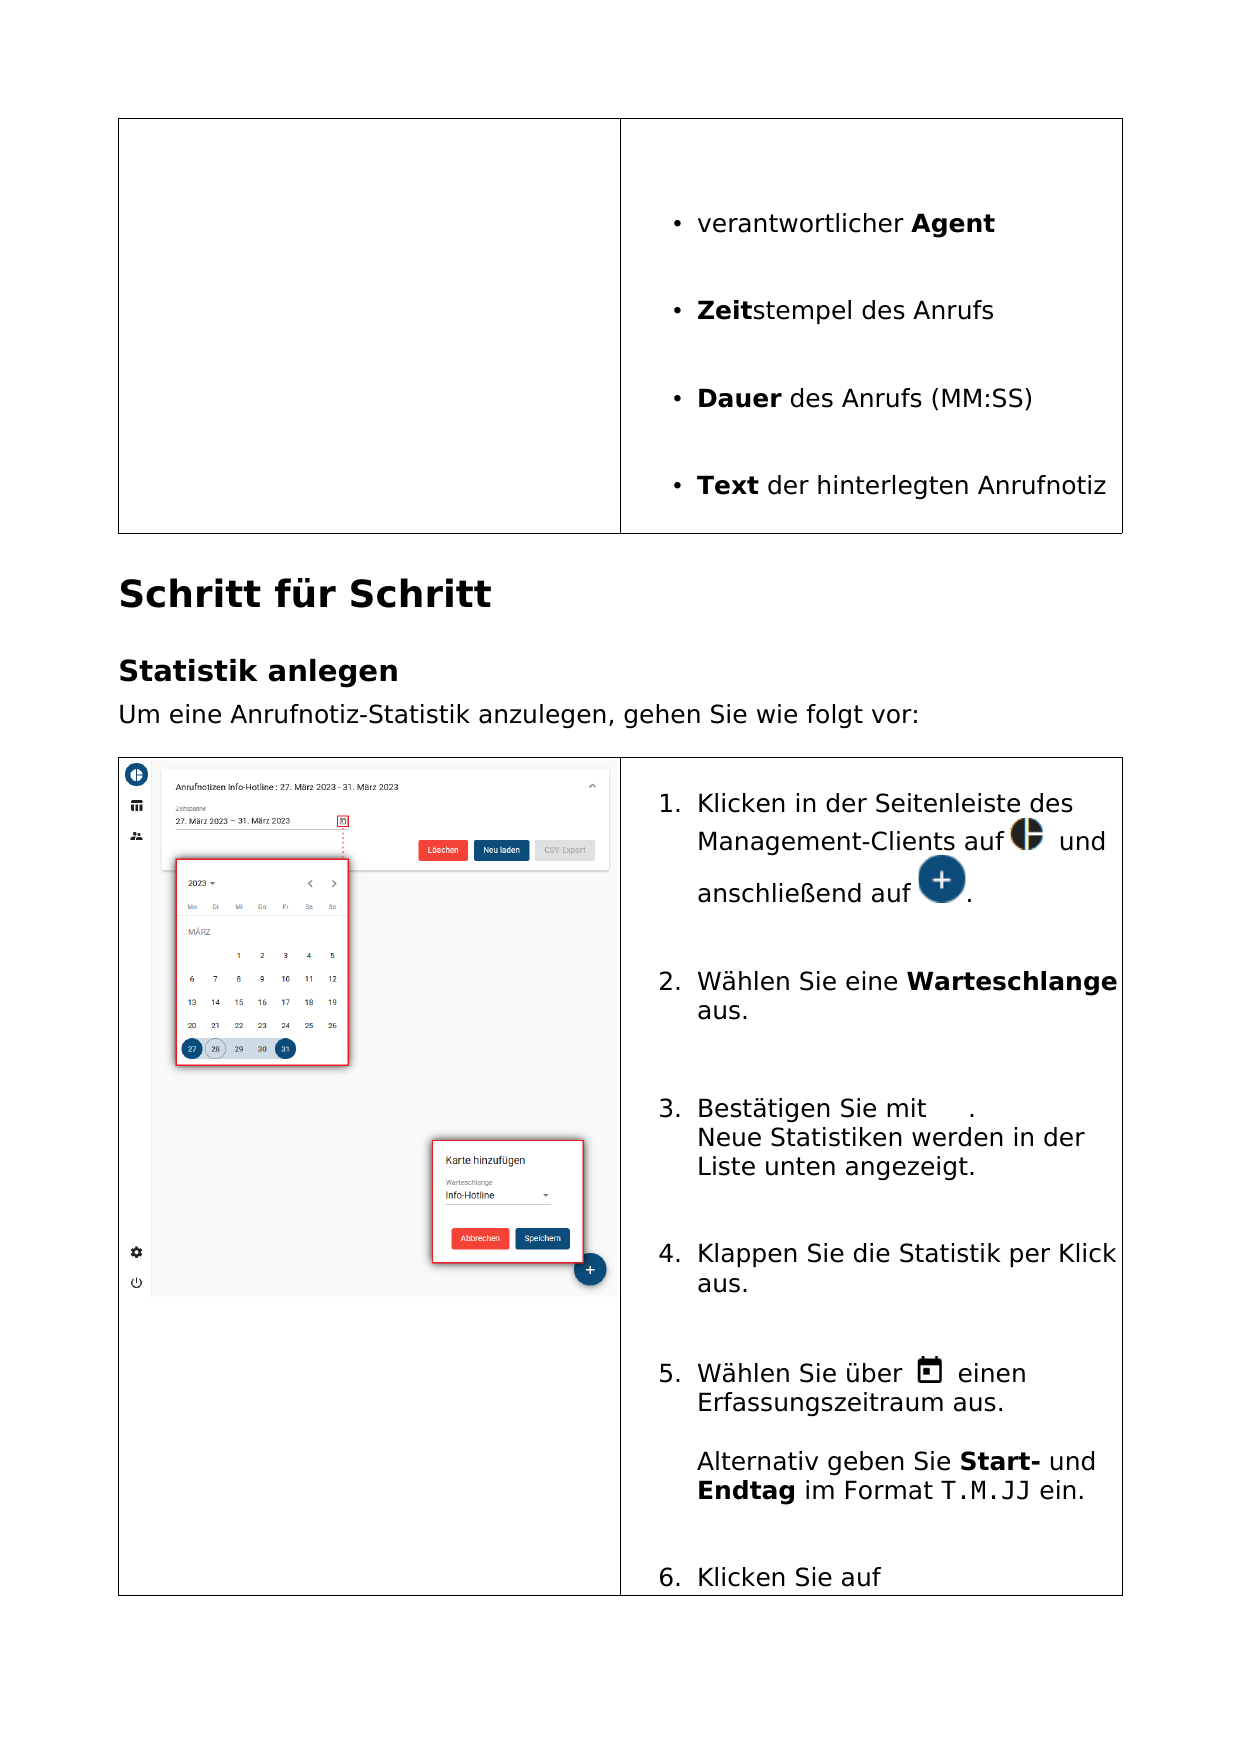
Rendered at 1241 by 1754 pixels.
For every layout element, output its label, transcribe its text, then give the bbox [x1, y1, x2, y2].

picture [910, 1356, 950, 1383]
picture [1003, 818, 1051, 850]
picture [918, 855, 966, 903]
table_header [119, 758, 620, 1595]
text Um eine Anrufnotiz-Statistik anzulegen, gehen Sie wie folgt vor: [118, 701, 1122, 730]
subtitle Schritt für Schritt [118, 573, 1122, 617]
picture [121, 760, 618, 1297]
table_header [119, 119, 620, 533]
table_header Die Segmente im Kreisdiagramm repräsentieren den Anteil der folgenden Anrufe: verpasste nicht dokumentierte (keine Anrufnotiz) weitergeleitete dokumentierte (mit Anrufnotiz) In der Tabelle werden die folgenden Daten erfasst: Anrufer verantwortlicher Agent Zeitstempel des Anrufs Dauer des Anrufs (MM:SS) Text der hinterlegten Anrufnotiz [621, 119, 1122, 533]
subtitle Statistik anlegen [118, 654, 1122, 688]
table_header Klicken in der Seitenleiste des Management-Clients auf und anschließend auf . Wählen Sie eine Warteschlange aus. Bestätigen Sie mit . Neue Statistiken werden in der Liste unten angezeigt. Klappen Sie die Statistik per Klick aus. Wählen Sie über einen Erfassungszeitraum aus. Alternativ geben Sie Start- und Endtag im Format T.M.JJ ein. Klicken Sie auf [621, 758, 1122, 1595]
